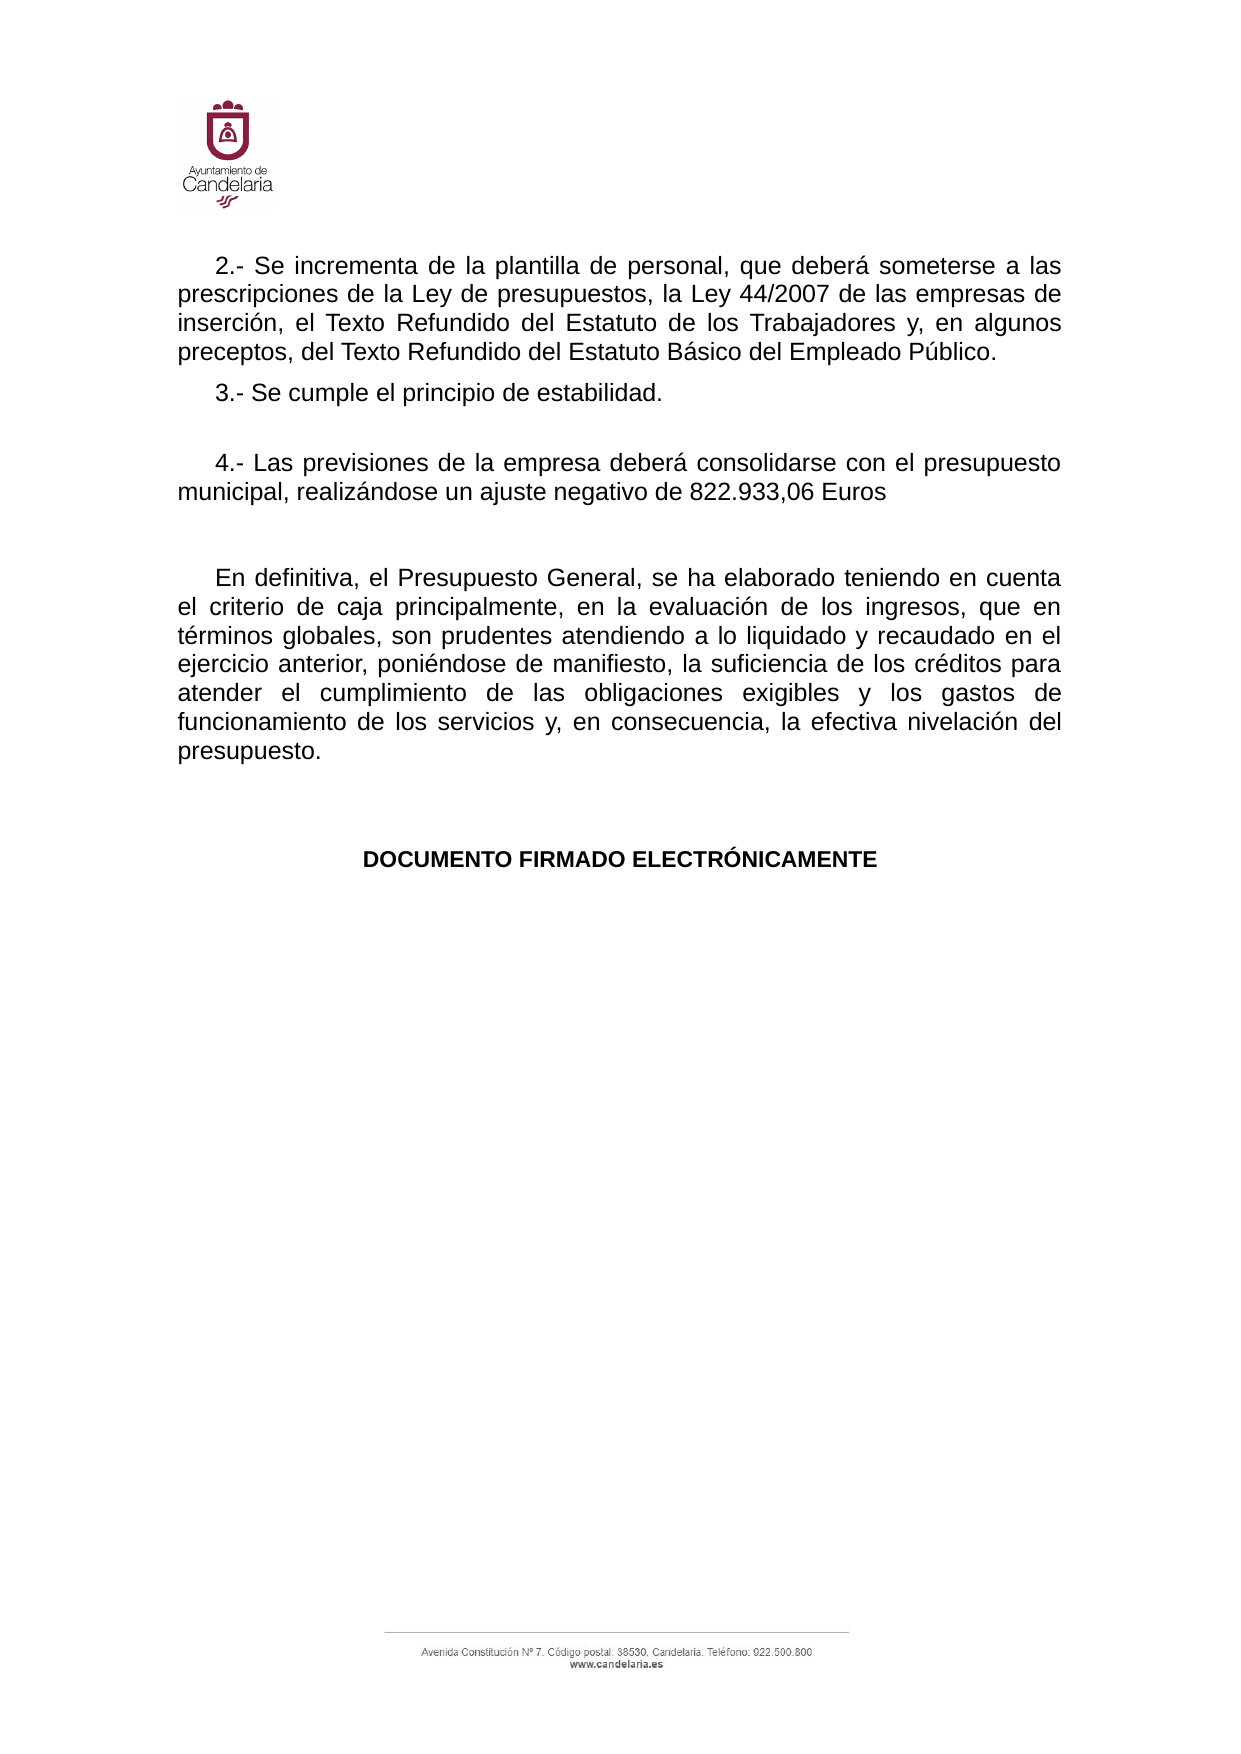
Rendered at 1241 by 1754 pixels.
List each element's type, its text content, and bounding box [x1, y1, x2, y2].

text 2.- Se incrementa de la plantilla de personal, que deberá someterse a las prescripciones de la Ley de presupuestos, la Ley 44/2007 de las empresas de inserción, el Texto Refundido del Estatuto de los Trabajadores y, en algunos preceptos, del Texto Refundido del Estatuto Básico del Empleado Público. [177, 251, 1063, 366]
text 4.- Las previsiones de la empresa deberá consolidarse con el presupuesto municipal, realizándose un ajuste negativo de 822.933,06 Euros [177, 448, 1063, 506]
text 3.- Se cumple el principio de estabilidad. [177, 378, 1063, 407]
text En definitiva, el Presupuesto General, se ha elaborado teniendo en cuenta el criterio de caja principalmente, en la evaluación de los ingresos, que en términos globales, son prudentes atendiendo a lo liquidado y recaudado en el ejercicio anterior, poniéndose de manifiesto, la suficiencia de los créditos para atender el cumplimiento de las obligaciones exigibles y los gastos de funcionamiento de los servicios y, en consecuencia, la efectiva nivelación del presupuesto. [177, 563, 1063, 764]
text DOCUMENTO FIRMADO ELECTRÓNICAMENTE [177, 846, 1063, 872]
